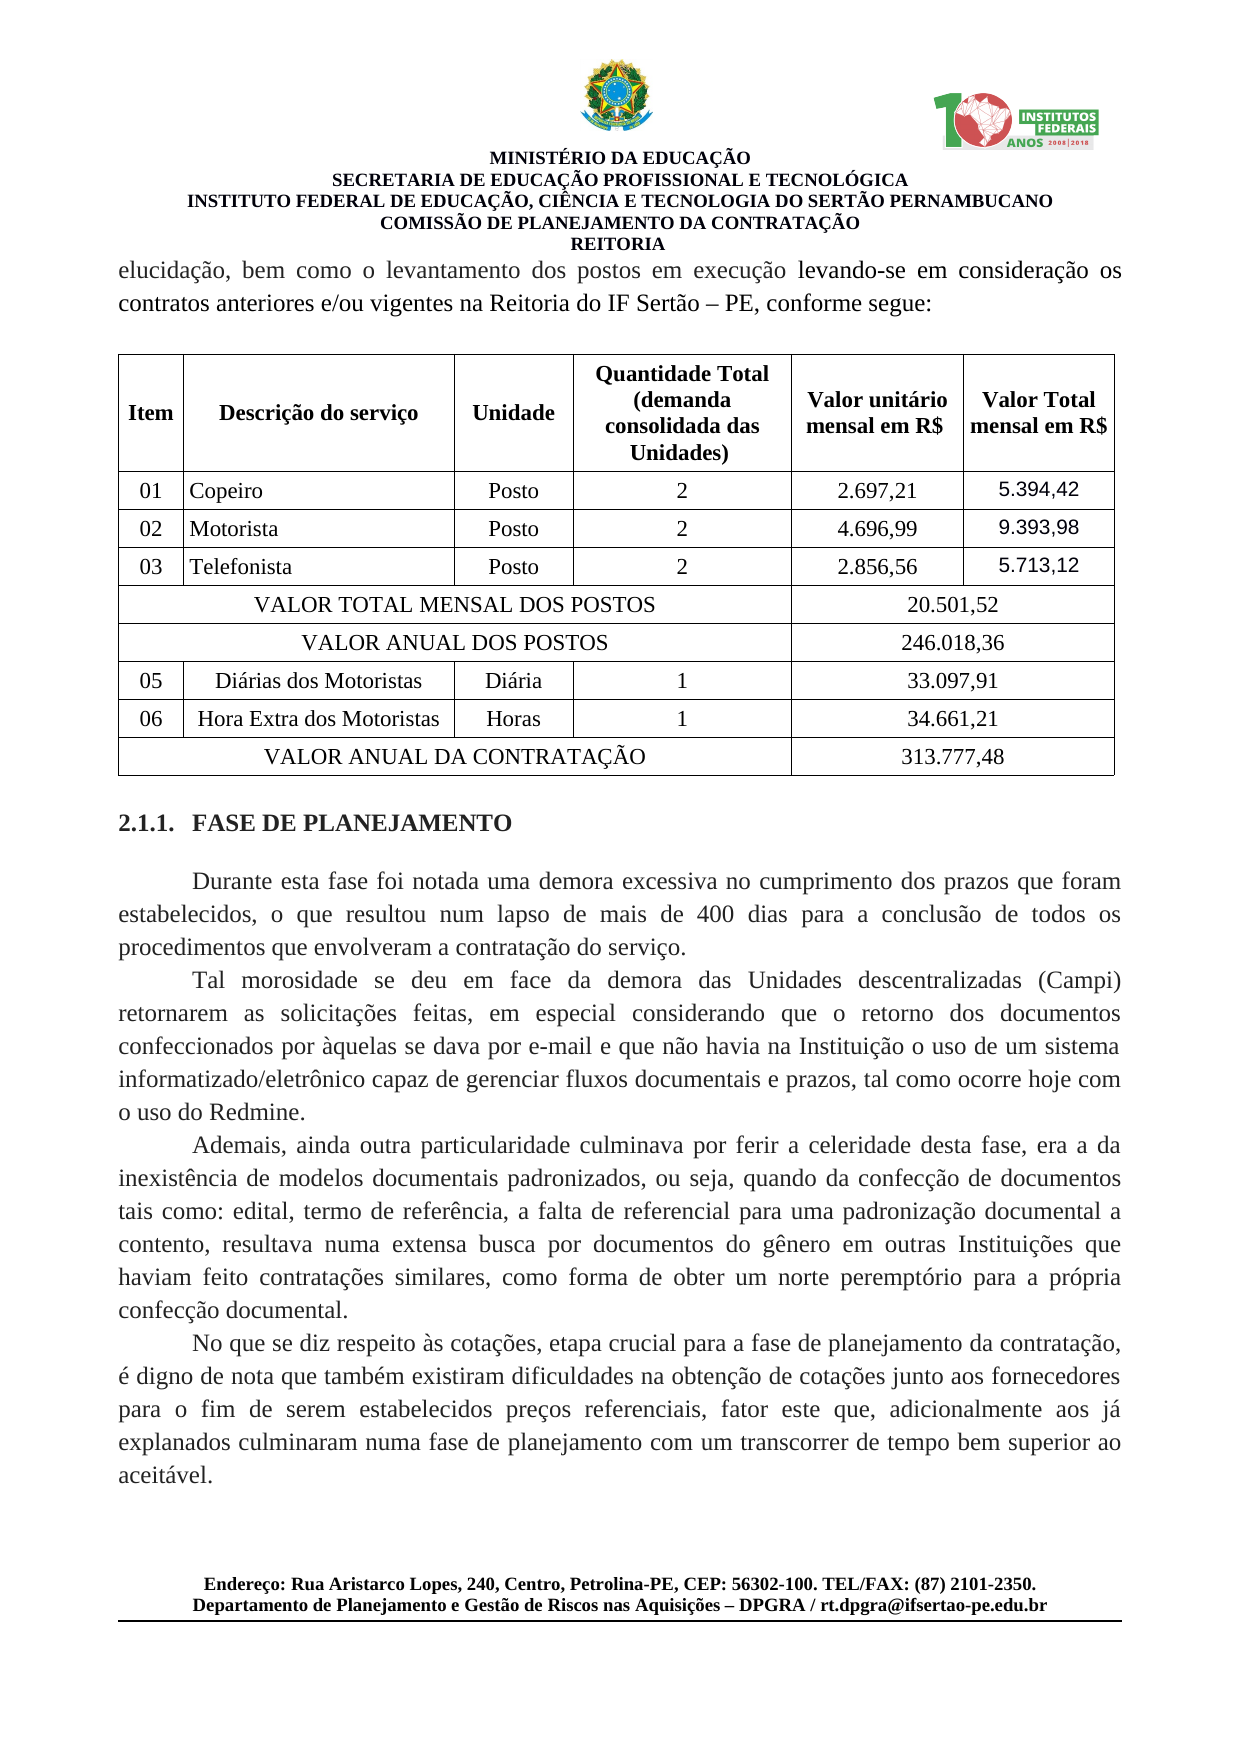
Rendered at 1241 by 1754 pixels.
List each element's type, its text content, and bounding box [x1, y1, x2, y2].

table_cell VALOR TOTAL MENSAL DOS POSTOS [119, 586, 791, 623]
table_cell 4.696,99 [792, 510, 963, 547]
picture [579, 58, 654, 132]
table_cell 2.697,21 [792, 472, 963, 509]
table_cell 5.394,42 [964, 472, 1114, 509]
table_cell 2 [574, 472, 791, 509]
text 2.1.1. FASE DE PLANEJAMENTO [118, 808, 1122, 837]
table_cell Posto [455, 548, 573, 585]
table_cell 1 [574, 662, 791, 699]
table_header Unidade [455, 355, 573, 471]
text Durante esta fase foi notada uma demora excessiva no cumprimento dos prazos que foram estabelecidos, o que resultou num lapso de mais de 400 dias para a conclusão de todos os procedimentos que envolveram a contratação do serviço. [118, 866, 1122, 961]
table_cell 03 [119, 548, 183, 585]
table_header Valor unitário mensal em R$ [792, 355, 963, 471]
table_cell 2 [574, 548, 791, 585]
table_cell 01 [119, 472, 183, 509]
table_cell 20.501,52 [792, 586, 1114, 623]
table_cell 34.661,21 [792, 700, 1114, 737]
table_cell Posto [455, 510, 573, 547]
text No que se diz respeito às cotações, etapa crucial para a fase de planejamento da contratação, é digno de nota que também existiram dificuldades na obtenção de cotações junto aos fornecedores para o fim de serem estabelecidos preços referenciais, fator este que, adicionalmente aos já explanados culminaram numa fase de planejamento com um transcorrer de tempo bem superior ao aceitável. [118, 1328, 1122, 1489]
table_cell Hora Extra dos Motoristas [184, 700, 454, 737]
text elucidação, bem como o levantamento dos postos em execução levando-se em consideração os contratos anteriores e/ou vigentes na Reitoria do IF Sertão – PE, conforme segue: [118, 255, 1122, 316]
table_cell 246.018,36 [792, 624, 1114, 661]
table_cell Diária [455, 662, 573, 699]
table_cell 9.393,98 [964, 510, 1114, 547]
table_cell VALOR ANUAL DOS POSTOS [119, 624, 791, 661]
table_cell 06 [119, 700, 183, 737]
table_header Valor Total mensal em R$ [964, 355, 1114, 471]
picture [933, 93, 1099, 150]
table_cell VALOR ANUAL DA CONTRATAÇÃO [119, 738, 791, 775]
table_cell Telefonista [184, 548, 454, 585]
table_cell 5.713,12 [964, 548, 1114, 585]
table_cell Copeiro [184, 472, 454, 509]
table_cell 2 [574, 510, 791, 547]
table_cell 313.777,48 [792, 738, 1114, 775]
table_cell 33.097,91 [792, 662, 1114, 699]
table_cell Motorista [184, 510, 454, 547]
table_cell 05 [119, 662, 183, 699]
table_header Descrição do serviço [184, 355, 454, 471]
table_header Item [119, 355, 183, 471]
text Ademais, ainda outra particularidade culminava por ferir a celeridade desta fase, era a da inexistência de modelos documentais padronizados, ou seja, quando da confecção de documentos tais como: edital, termo de referência, a falta de referencial para uma padronização documental a contento, resultava numa extensa busca por documentos do gênero em outras Instituições que haviam feito contratações similares, como forma de obter um norte peremptório para a própria confecção documental. [118, 1130, 1122, 1324]
table_cell 1 [574, 700, 791, 737]
table_cell 02 [119, 510, 183, 547]
table_cell Posto [455, 472, 573, 509]
table_header Quantidade Total (demanda consolidada das Unidades) [574, 355, 791, 471]
text Tal morosidade se deu em face da demora das Unidades descentralizadas (Campi) retornarem as solicitações feitas, em especial considerando que o retorno dos documentos confeccionados por àquelas se dava por e-mail e que não havia na Instituição o uso de um sistema informatizado/eletrônico capaz de gerenciar fluxos documentais e prazos, tal como ocorre hoje com o uso do Redmine. [118, 965, 1122, 1126]
table_cell 2.856,56 [792, 548, 963, 585]
table_cell Horas [455, 700, 573, 737]
table_cell Diárias dos Motoristas [184, 662, 454, 699]
